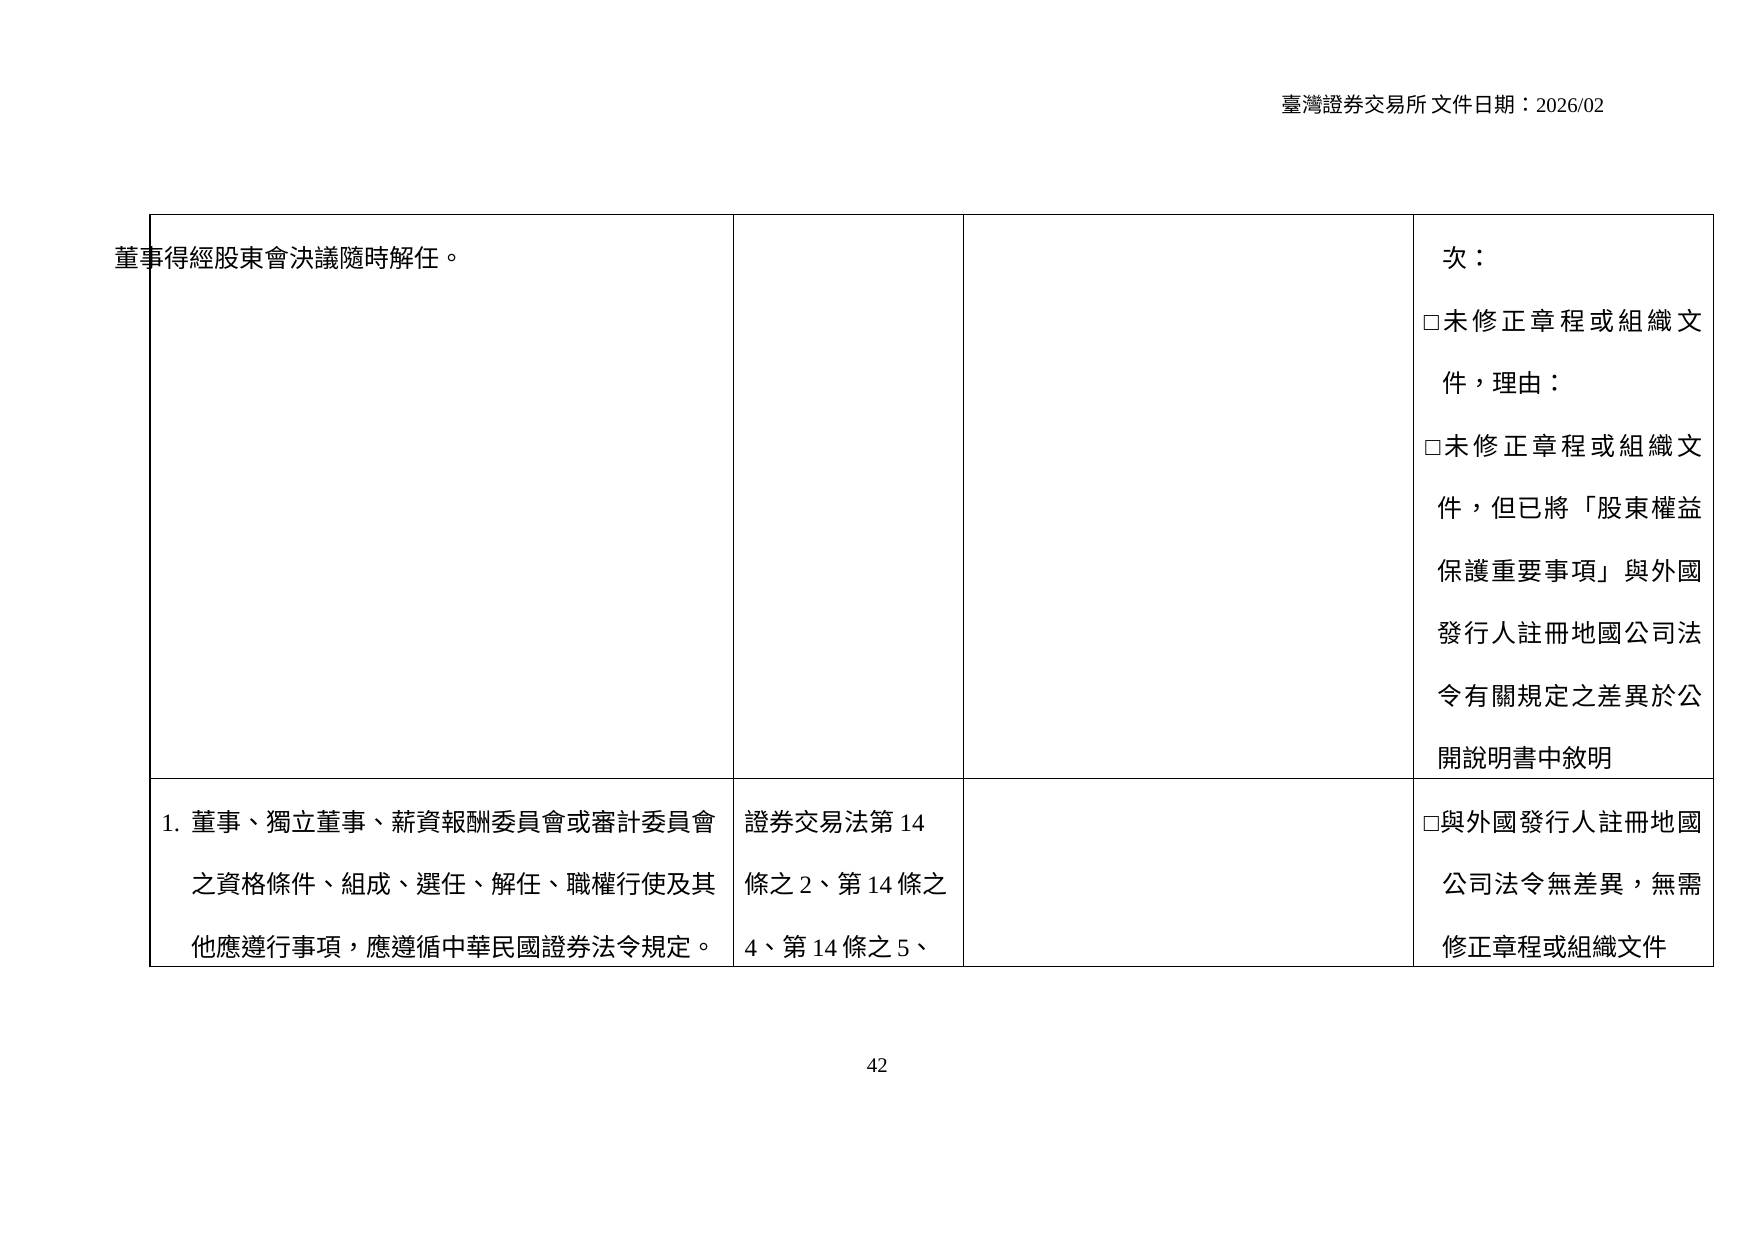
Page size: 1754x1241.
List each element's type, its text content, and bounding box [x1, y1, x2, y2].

table_cell [964, 779, 1413, 966]
table_cell [734, 215, 963, 777]
table_cell □與外國發行人註冊地國公司法令無差異，無需修正章程或組織文件 [1414, 779, 1713, 966]
table_cell 董事任期不得逾三年。但得連選連任。 股東會選任董事時，每一股份有與應選出董事人數相同之選舉權，得集中選舉一人，或分配選舉數人，由所得選票代表選舉權較多者，當選為董事。 董事得經股東會決議隨時解任。 [151, 215, 733, 777]
table_cell 證券交易法第14條之2、第14條之4、第14條之5、 [734, 779, 963, 966]
table_cell [964, 215, 1413, 777]
table_cell 董事、獨立董事、薪資報酬委員會或審計委員會之資格條件、組成、選任、解任、職權行使及其他應遵行事項，應遵循中華民國證券法令規定。 公司章程應載明獨立董事選舉採候選人提名制度，由股東就獨立董事候選人名單中選任之。公司符合中華民國證券主管機關所訂之條件者，應於章程載明採董事候選人提名制度。 公司章程應載明: 獨立董事以外之董事選舉採候選人提名制度，由股東就獨立董事以外之董事候選人名單中選任之。 公司應設置審計委員會。 [151, 779, 733, 966]
table_cell 次： □未修正章程或組織文件，理由： □未修正章程或組織文件，但已將「股東權益保護重要事項」與外國發行人註冊地國公司法令有關規定之差異於公開說明書中敘明 [1414, 215, 1713, 777]
